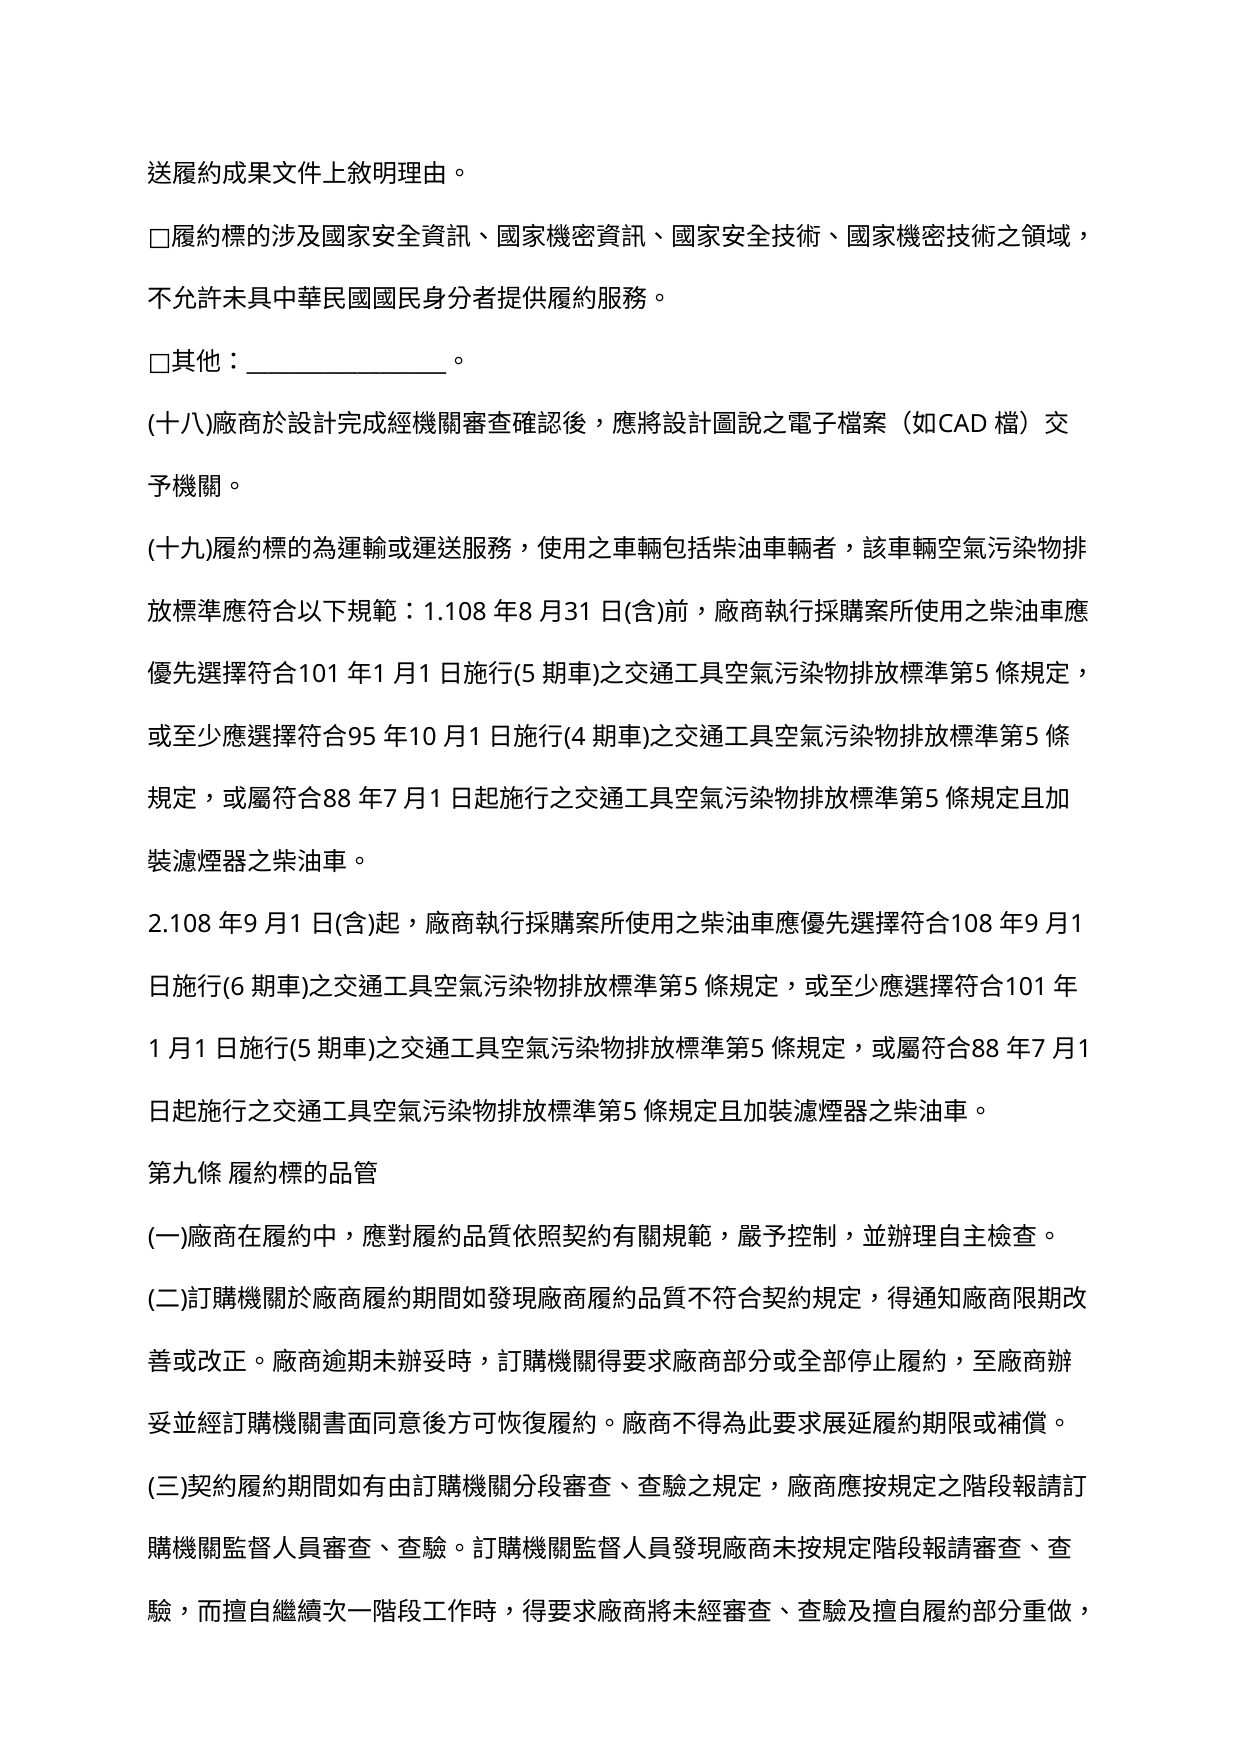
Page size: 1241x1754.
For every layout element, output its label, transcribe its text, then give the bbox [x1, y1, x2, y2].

text (十九)履約標的為運輸或運送服務，使用之車輛包括柴油車輛者，該車輛空氣污染物排放標準應符合以下規範：1.108 年8 月31 日(含)前，廠商執行採購案所使用之柴油車應優先選擇符合101 年1 月1 日施行(5 期車)之交通工具空氣污染物排放標準第5 條規定，或至少應選擇符合95 年10 月1 日施行(4 期車)之交通工具空氣污染物排放標準第5 條規定，或屬符合88 年7 月1 日起施行之交通工具空氣污染物排放標準第5 條規定且加裝濾煙器之柴油車。 [148, 505, 1092, 880]
text (二)訂購機關於廠商履約期間如發現廠商履約品質不符合契約規定，得通知廠商限期改善或改正。廠商逾期未辦妥時，訂購機關得要求廠商部分或全部停止履約，至廠商辦妥並經訂購機關書面同意後方可恢復履約。廠商不得為此要求展延履約期限或補償。 [148, 1255, 1092, 1442]
text 2.108 年9 月1 日(含)起，廠商執行採購案所使用之柴油車應優先選擇符合108 年9 月1 日施行(6 期車)之交通工具空氣污染物排放標準第5 條規定，或至少應選擇符合101 年1 月1 日施行(5 期車)之交通工具空氣污染物排放標準第5 條規定，或屬符合88 年7 月1 日起施行之交通工具空氣污染物排放標準第5 條規定且加裝濾煙器之柴油車。 [148, 880, 1092, 1130]
text (十八)廠商於設計完成經機關審查確認後，應將設計圖說之電子檔案（如CAD 檔）交予機關。 [148, 380, 1092, 505]
text 第九條 履約標的品管 [148, 1130, 1092, 1192]
text □其他：__________________。 [148, 317, 1092, 380]
text (一)廠商在履約中，應對履約品質依照契約有關規範，嚴予控制，並辦理自主檢查。 [148, 1192, 1092, 1255]
text □履約標的涉及國家安全資訊、國家機密資訊、國家安全技術、國家機密技術之領域，不允許未具中華民國國民身分者提供履約服務。 [148, 192, 1092, 317]
text 送履約成果文件上敘明理由。 [148, 130, 1092, 192]
text (三)契約履約期間如有由訂購機關分段審查、查驗之規定，廠商應按規定之階段報請訂購機關監督人員審查、查驗。訂購機關監督人員發現廠商未按規定階段報請審查、查驗，而擅自繼續次一階段工作時，得要求廠商將未經審查、查驗及擅自履約部分重做，其一切損失概由廠商自行負擔。但訂購機關監督人員應指派專責審查、查驗人員隨時辦理廠商申請之審查、查驗工作，不得無故遲延。 [148, 1442, 1092, 1630]
